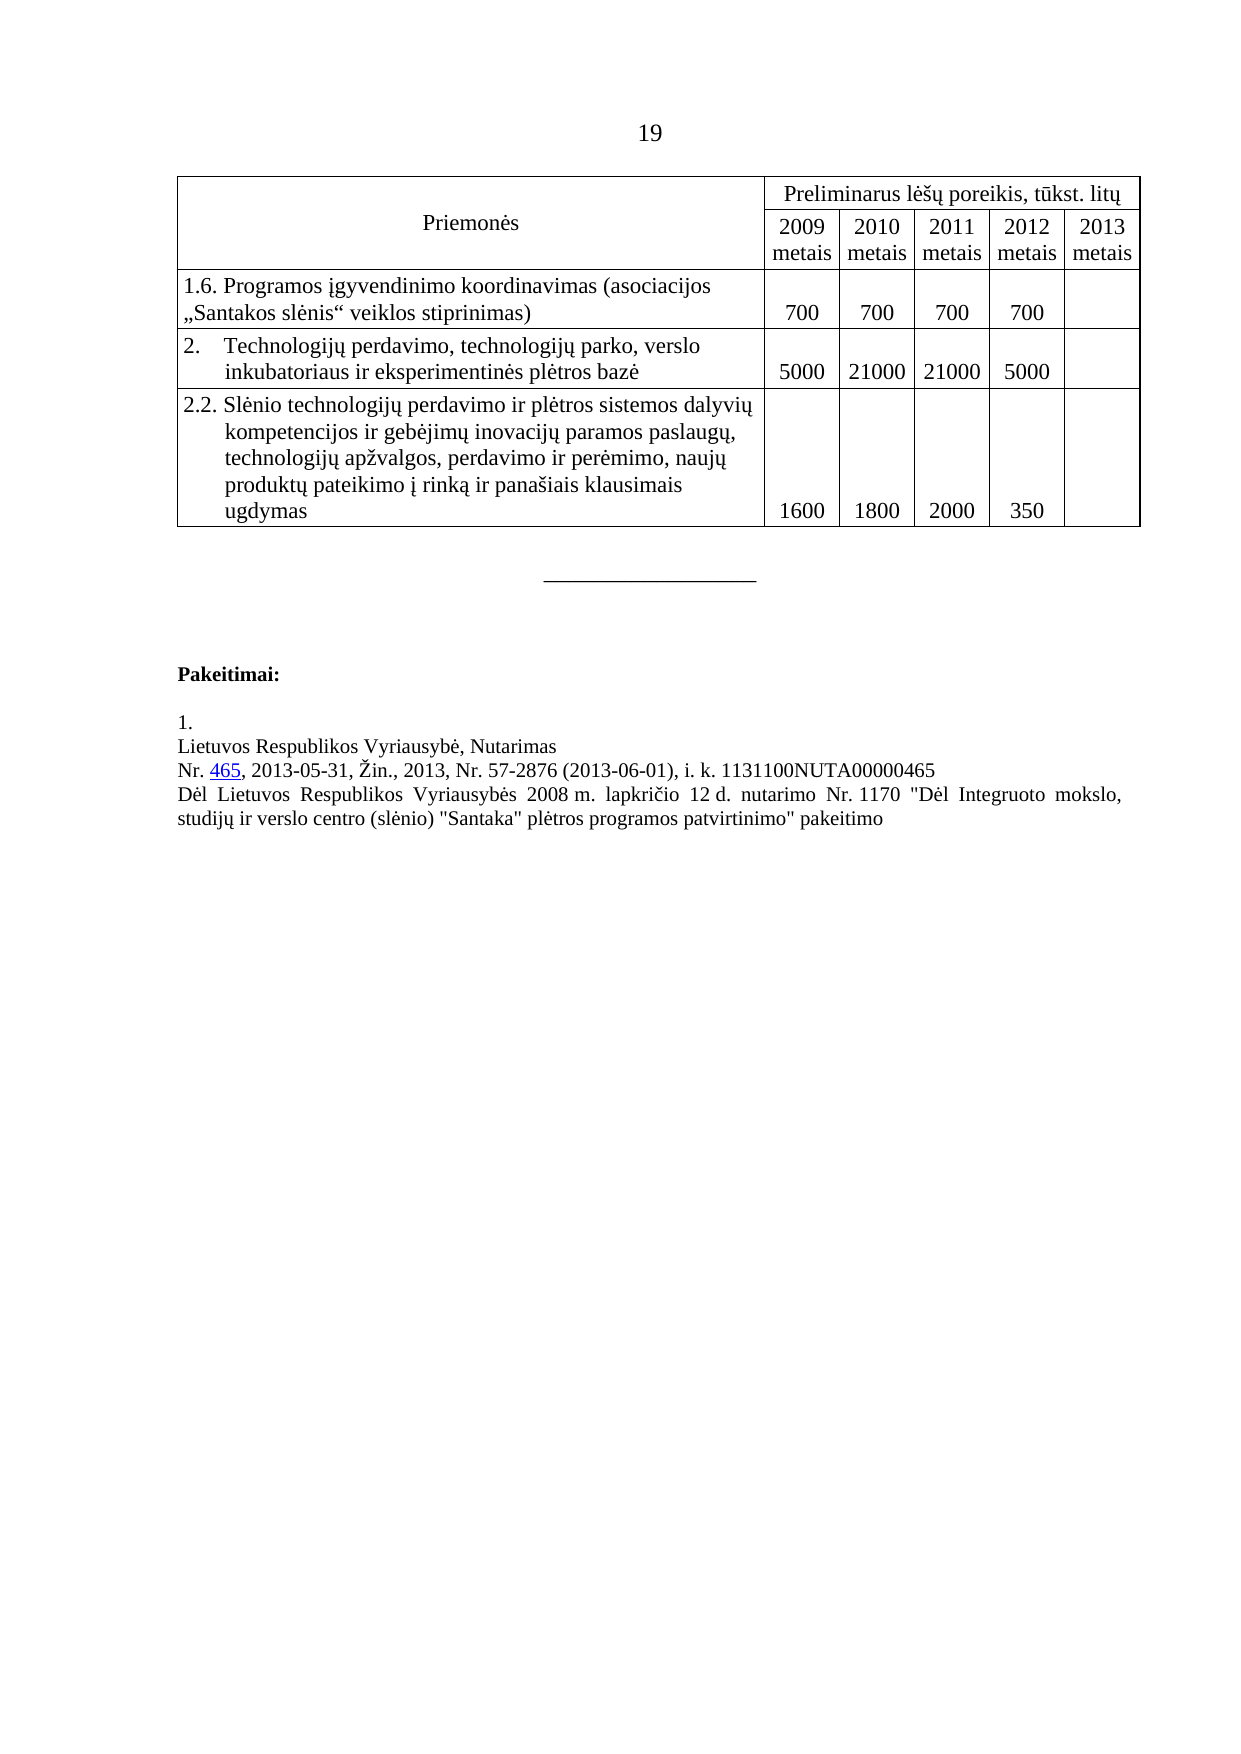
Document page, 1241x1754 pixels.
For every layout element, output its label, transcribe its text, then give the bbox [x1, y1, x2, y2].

table_cell 2013 metais [1065, 210, 1139, 268]
table_cell 2012 metais [990, 210, 1064, 268]
table_cell 700 [765, 270, 839, 328]
table_cell 700 [990, 270, 1064, 328]
text Nr. 465, 2013-05-31, Žin., 2013, Nr. 57-2876 (2013-06-01), i. k. 1131100NUTA00000465 [177, 758, 1122, 782]
table_cell 21000 [840, 329, 914, 388]
table_header Priemonės [178, 177, 764, 268]
table_cell [1065, 389, 1139, 526]
table_cell 2010 metais [840, 210, 914, 268]
table_cell 2009 metais [765, 210, 839, 268]
table_cell 1800 [840, 389, 914, 526]
table_cell 1600 [765, 389, 839, 526]
text Dėl Lietuvos Respublikos Vyriausybės 2008 m. lapkričio 12 d. nutarimo Nr. 1170 "Dėl Integruoto mokslo, studijų ir verslo centro (slėnio) "Santaka" plėtros programos patvirtinimo" pakeitimo [177, 782, 1122, 830]
table_header Preliminarus lėšų poreikis, tūkst. litų [765, 177, 1139, 209]
table_cell 700 [840, 270, 914, 328]
table_cell 21000 [915, 329, 989, 388]
table_cell 1.6. Programos įgyvendinimo koordinavimas (asociacijos „Santakos slėnis“ veiklos stiprinimas) [178, 270, 764, 328]
table_cell [1065, 270, 1139, 328]
text _________________ [177, 556, 1122, 585]
table_cell 350 [990, 389, 1064, 526]
table_cell 2000 [915, 389, 989, 526]
table_cell 5000 [990, 329, 1064, 388]
table_cell 2.2. Slėnio technologijų perdavimo ir plėtros sistemos dalyvių kompetencijos ir gebėjimų inovacijų paramos paslaugų, technologijų apžvalgos, perdavimo ir perėmimo, naujų produktų pateikimo į rinką ir panašiais klausimais ugdymas [178, 389, 764, 526]
text 1. [177, 710, 1122, 734]
table_cell 5000 [765, 329, 839, 388]
text Lietuvos Respublikos Vyriausybė, Nutarimas [177, 734, 1122, 758]
text Pakeitimai: [177, 662, 1122, 686]
table_cell [1065, 329, 1139, 388]
table_cell 2. Technologijų perdavimo, technologijų parko, verslo inkubatoriaus ir eksperimentinės plėtros bazė [178, 329, 764, 388]
table_cell 700 [915, 270, 989, 328]
table_cell 2011 metais [915, 210, 989, 268]
